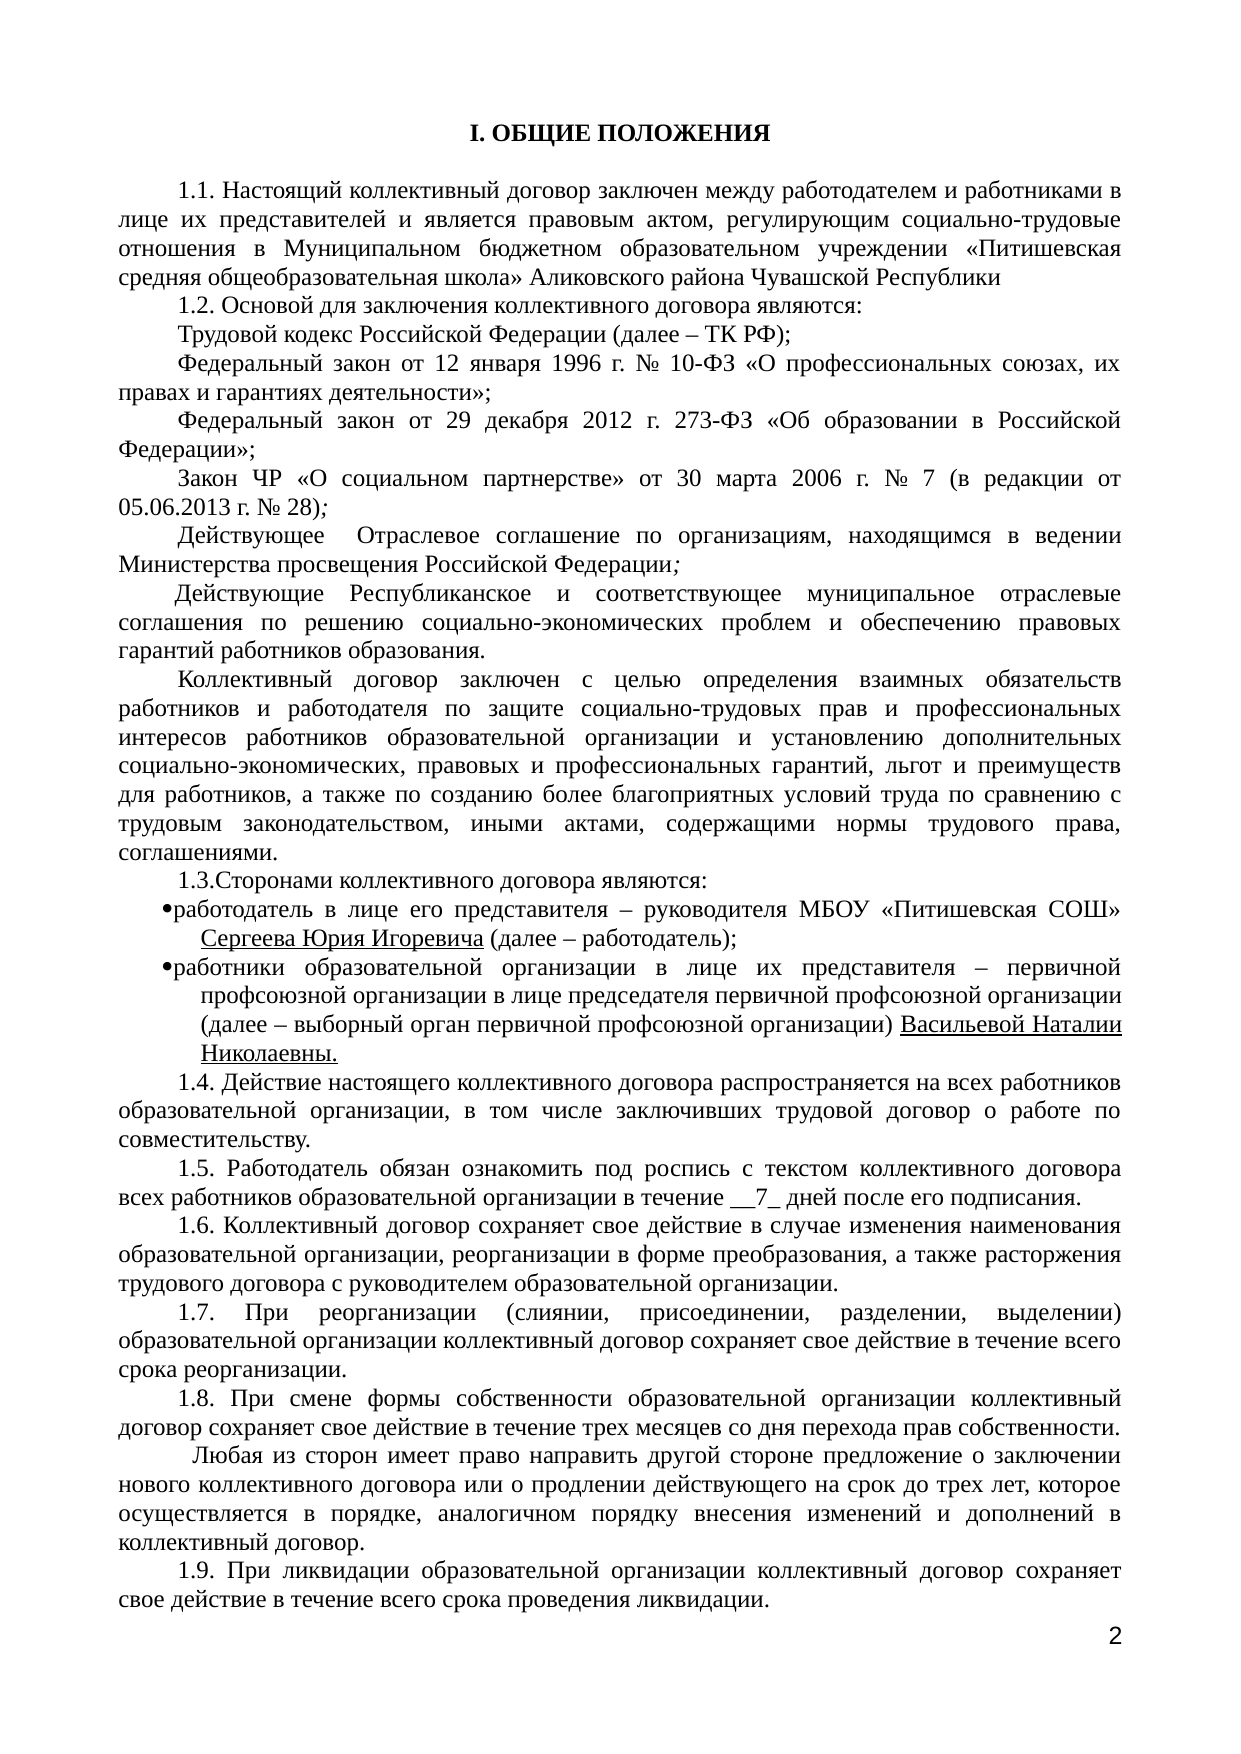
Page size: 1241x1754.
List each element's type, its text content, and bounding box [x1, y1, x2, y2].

text 1.5. Работодатель обязан ознакомить под роспись с текстом коллективного договора всех работников образовательной организации в течение __7_ дней после его подписания. [118, 1153, 1122, 1211]
text Любая из сторон имеет право направить другой стороне предложение о заключении нового коллективного договора или о продлении действующего на срок до трех лет, которое осуществляется в порядке, аналогичном порядку внесения изменений и дополнений в коллективный договор. [118, 1441, 1122, 1556]
text Действующие Республиканское и соответствующее муниципальное отраслевые соглашения по решению социально-экономических проблем и обеспечению правовых гарантий работников образования. [118, 578, 1122, 664]
text Федеральный закон от 29 декабря 2012 г. 273-ФЗ «Об образовании в Российской Федерации»; [118, 406, 1122, 463]
list работодатель в лице его представителя – руководителя МБОУ «Питишевская СОШ» Сергеева Юрия Игоревича (далее – работодатель); [163, 894, 1122, 952]
text Действующее Отраслевое соглашение по организациям, находящимся в ведении Министерства просвещения Российской Федерации; [118, 521, 1122, 578]
text 1.4. Действие настоящего коллективного договора распространяется на всех работников образовательной организации, в том числе заключивших трудовой договор о работе по совместительству. [118, 1067, 1122, 1153]
text Закон ЧР «О социальном партнерстве» от 30 марта 2006 г. № 7 (в редакции от 05.06.2013 г. № 28); [118, 463, 1122, 521]
text Коллективный договор заключен с целью определения взаимных обязательств работников и работодателя по защите социально-трудовых прав и профессиональных интересов работников образовательной организации и установлению дополнительных социально-экономических, правовых и профессиональных гарантий, льгот и преимуществ для работников, а также по созданию более благоприятных условий труда по сравнению с трудовым законодательством, иными актами, содержащими нормы трудового права, соглашениями. [118, 664, 1122, 866]
list работники образовательной организации в лице их представителя – первичной профсоюзной организации в лице председателя первичной профсоюзной организации (далее – выборный орган первичной профсоюзной организации) Васильевой Наталии Николаевны. [163, 952, 1122, 1067]
text Трудовой кодекс Российской Федерации (далее – ТК РФ); [118, 319, 1122, 348]
text 1.9. При ликвидации образовательной организации коллективный договор сохраняет свое действие в течение всего срока проведения ликвидации. [118, 1556, 1122, 1613]
text Федеральный закон от 12 января 1996 г. № 10-ФЗ «О профессиональных союзах, их правах и гарантиях деятельности»; [118, 348, 1122, 406]
text 1.7. При реорганизации (слиянии, присоединении, разделении, выделении) образовательной организации коллективный договор сохраняет свое действие в течение всего срока реорганизации. [118, 1297, 1122, 1383]
text 1.2. Основой для заключения коллективного договора являются: [118, 291, 1122, 319]
text 1.8. При смене формы собственности образовательной организации коллективный договор сохраняет свое действие в течение трех месяцев со дня перехода прав собственности. [118, 1383, 1122, 1441]
text 1.1. Настоящий коллективный договор заключен между работодателем и работниками в лице их представителей и является правовым актом, регулирующим социально-трудовые отношения в Муниципальном бюджетном образовательном учреждении «Питишевская средняя общеобразовательная школа» Аликовского района Чувашской Республики [118, 176, 1122, 291]
text 1.3.Сторонами коллективного договора являются: [118, 866, 1122, 894]
text 1.6. Коллективный договор сохраняет свое действие в случае изменения наименования образовательной организации, реорганизации в форме преобразования, а также расторжения трудового договора с руководителем образовательной организации. [118, 1211, 1122, 1297]
text I. ОБЩИЕ ПОЛОЖЕНИЯ [118, 118, 1122, 147]
